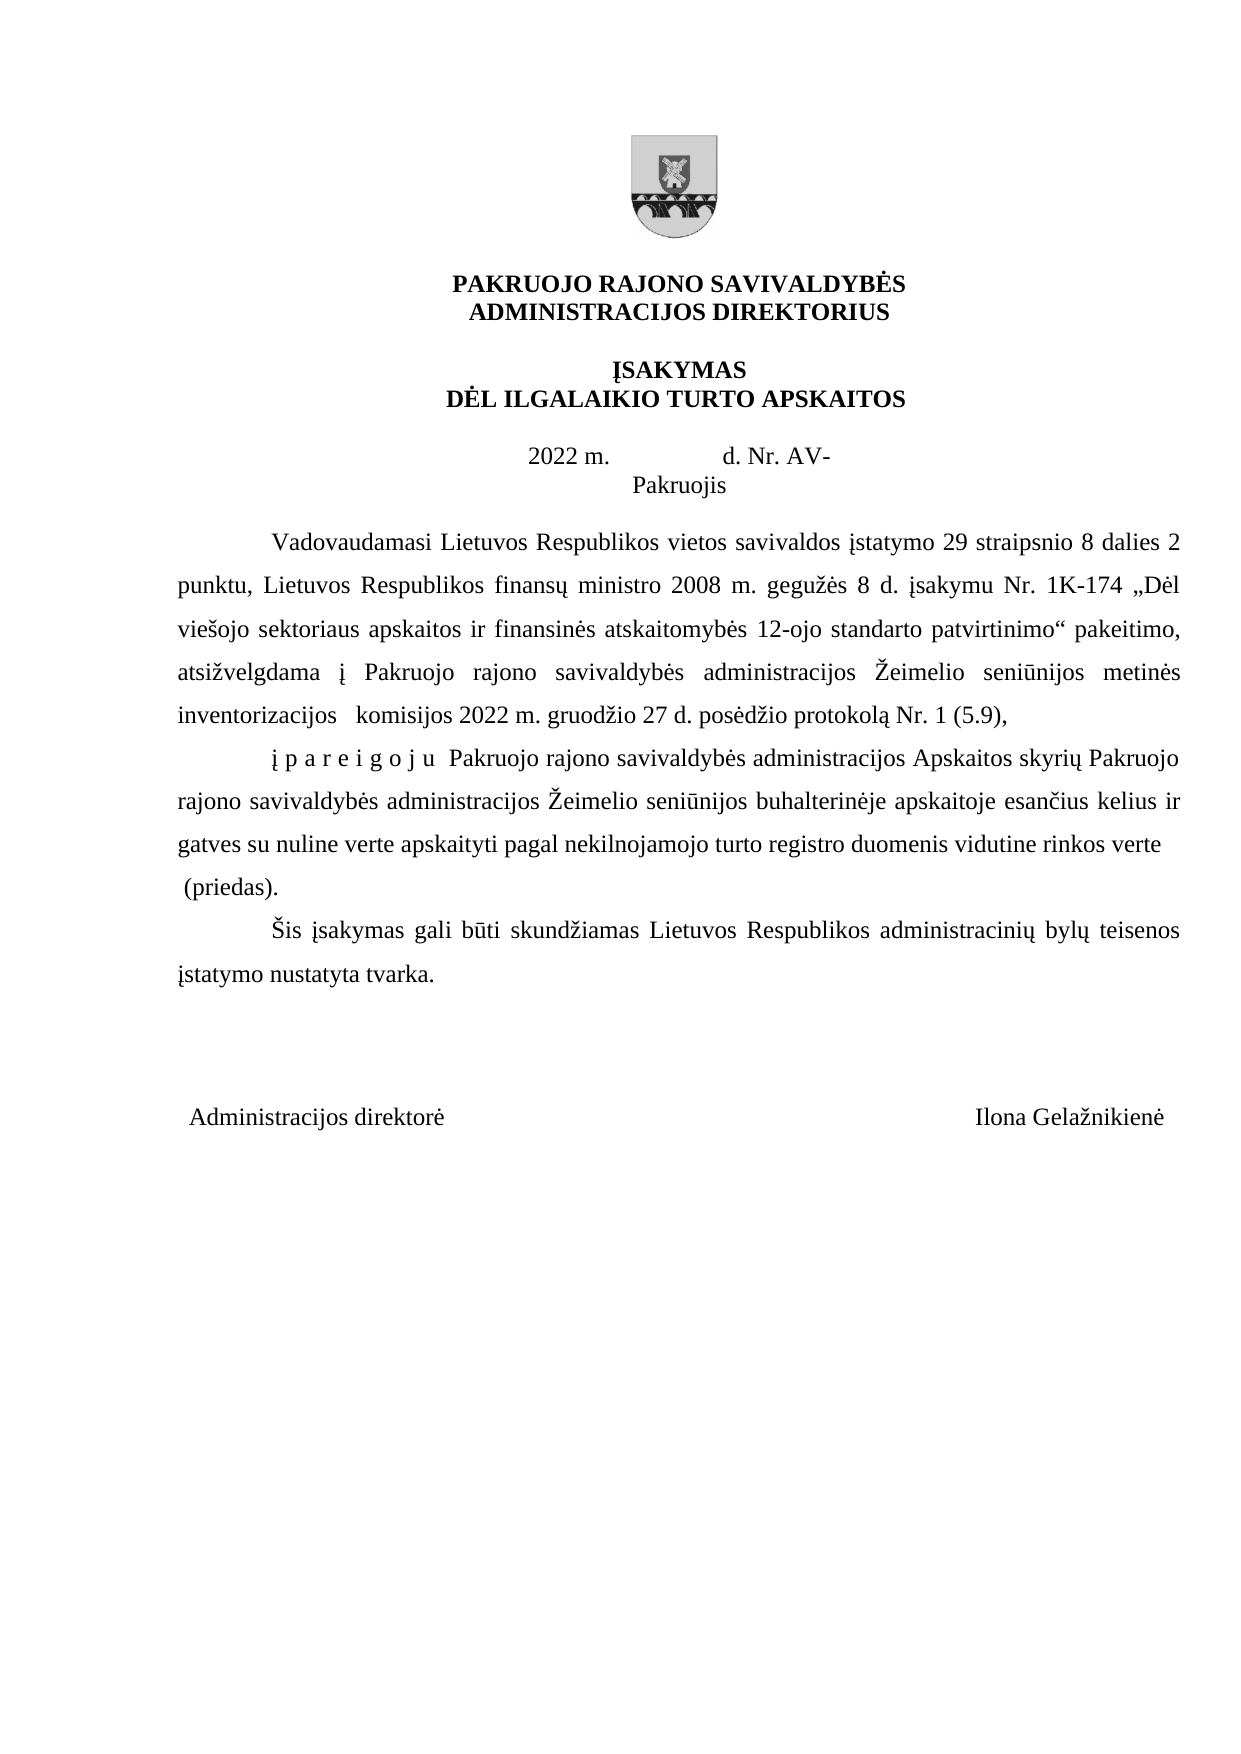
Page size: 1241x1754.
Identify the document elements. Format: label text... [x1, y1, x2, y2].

text Pakruojis [177, 470, 1181, 499]
text ĮSAKYMAS [177, 355, 1181, 384]
text Šis įsakymas gali būti skundžiamas Lietuvos Respublikos administracinių bylų teisenos įstatymo nustatyta tvarka. [177, 916, 1181, 987]
text į p a r e i g o j u Pakruojo rajono savivaldybės administracijos Apskaitos skyrių Pakruojo rajono savivaldybės administracijos Žeimelio seniūnijos buhalterinėje apskaitoje esančius kelius ir gatves su nuline verte apskaityti pagal nekilnojamojo turto registro duomenis vidutine rinkos verte [177, 743, 1181, 858]
text 2022 m. d. Nr. AV- [177, 441, 1181, 470]
table_header Ilona Gelažnikienė [675, 1103, 1174, 1131]
text Vadovaudamasi Lietuvos Respublikos vietos savivaldos įstatymo 29 straipsnio 8 dalies 2 punktu, Lietuvos Respublikos finansų ministro 2008 m. gegužės 8 d. įsakymu Nr. 1K-174 „Dėl viešojo sektoriaus apskaitos ir finansinės atskaitomybės 12-ojo standarto patvirtinimo“ pakeitimo, atsižvelgdama į Pakruojo rajono savivaldybės administracijos Žeimelio seniūnijos metinės inventorizacijos komisijos 2022 m. gruodžio 27 d. posėdžio protokolą Nr. 1 (5.9), [177, 527, 1181, 729]
table_header Administracijos direktorė [177, 1103, 675, 1131]
text PAKRUOJO RAJONO SAVIVALDYBĖS [177, 269, 1181, 297]
text DĖL ILGALAIKIO TURTO APSKAITOS [177, 384, 1181, 412]
text (priedas). [177, 872, 1181, 901]
text ADMINISTRACIJOS DIREKTORIUS [177, 297, 1181, 326]
